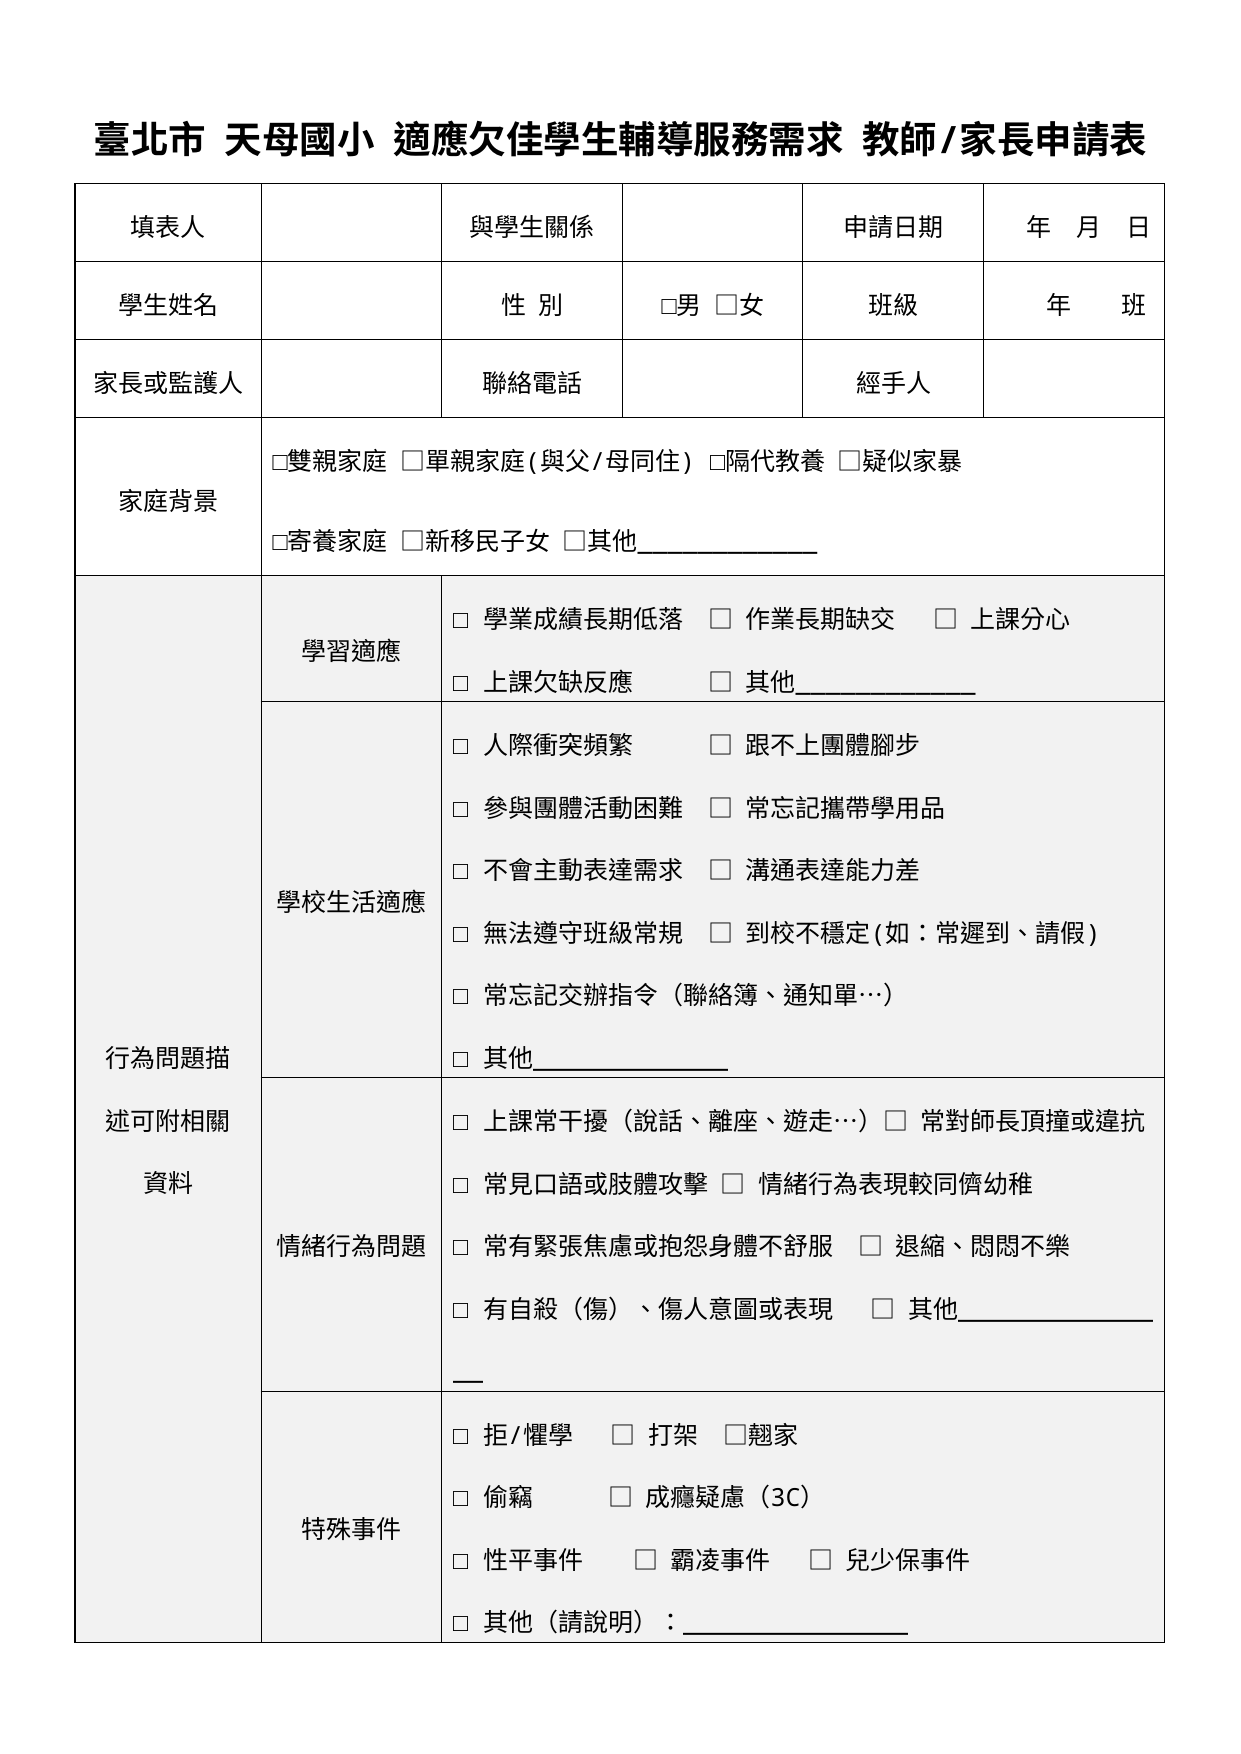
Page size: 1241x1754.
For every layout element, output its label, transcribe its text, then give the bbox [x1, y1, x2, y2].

table_cell □ 人際衝突頻繁 □ 跟不上團體腳步 □ 參與團體活動困難 □ 常忘記攜帶學用品 □ 不會主動表達需求 □ 溝通表達能力差 □ 無法遵守班級常規 □ 到校不穩定(如：常遲到、請假) □ 常忘記交辦指令（聯絡簿、通知單…） □ 其他_____________ [442, 702, 1164, 1077]
table_cell 性 別 [442, 262, 622, 339]
table_cell [623, 340, 802, 417]
table_cell □雙親家庭 □單親家庭(與父/母同住) □隔代教養 □疑似家暴 □寄養家庭 □新移民子女 □其他____________ [262, 418, 1164, 575]
table_cell □男 □女 [623, 262, 802, 339]
table_cell 學生姓名 [76, 262, 261, 339]
table_header 申請日期 [803, 184, 983, 261]
table_header 填表人 [76, 184, 261, 261]
table_cell [984, 340, 1164, 417]
text 臺北市 天母國小 適應欠佳學生輔導服務需求 教師/家長申請表 [75, 96, 1165, 158]
table_cell 經手人 [803, 340, 983, 417]
table_header [262, 184, 441, 261]
table_cell [262, 262, 441, 339]
table_cell [262, 340, 441, 417]
table_cell 學習適應 [262, 576, 441, 701]
table_cell 行為問題描 述可附相關 資料 [76, 576, 261, 1642]
table_header 年 月 日 [984, 184, 1164, 261]
table_cell 班級 [803, 262, 983, 339]
table_header [623, 184, 802, 261]
table_cell □ 拒/懼學 □ 打架 □翹家 □ 偷竊 □ 成癮疑慮（3C） □ 性平事件 □ 霸凌事件 □ 兒少保事件 □ 其他（請說明）：_______________ [442, 1392, 1164, 1642]
table_cell 特殊事件 [262, 1392, 441, 1642]
table_cell □ 學業成績長期低落 □ 作業長期缺交 □ 上課分心 □ 上課欠缺反應 □ 其他____________ [442, 576, 1164, 701]
table_cell 家庭背景 [76, 418, 261, 575]
table_cell 情緒行為問題 [262, 1078, 441, 1391]
table_cell □ 上課常干擾（說話、離座、遊走…）□ 常對師長頂撞或違抗 □ 常見口語或肢體攻擊 □ 情緒行為表現較同儕幼稚 □ 常有緊張焦慮或抱怨身體不舒服 □ 退縮、悶悶不樂 □ 有自殺（傷）、傷人意圖或表現 □ 其他_______________ [442, 1078, 1164, 1391]
table_cell 年 班 [984, 262, 1164, 339]
table_cell 家長或監護人 [76, 340, 261, 417]
table_cell 聯絡電話 [442, 340, 622, 417]
table_cell 學校生活適應 [262, 702, 441, 1077]
table_header 與學生關係 [442, 184, 622, 261]
